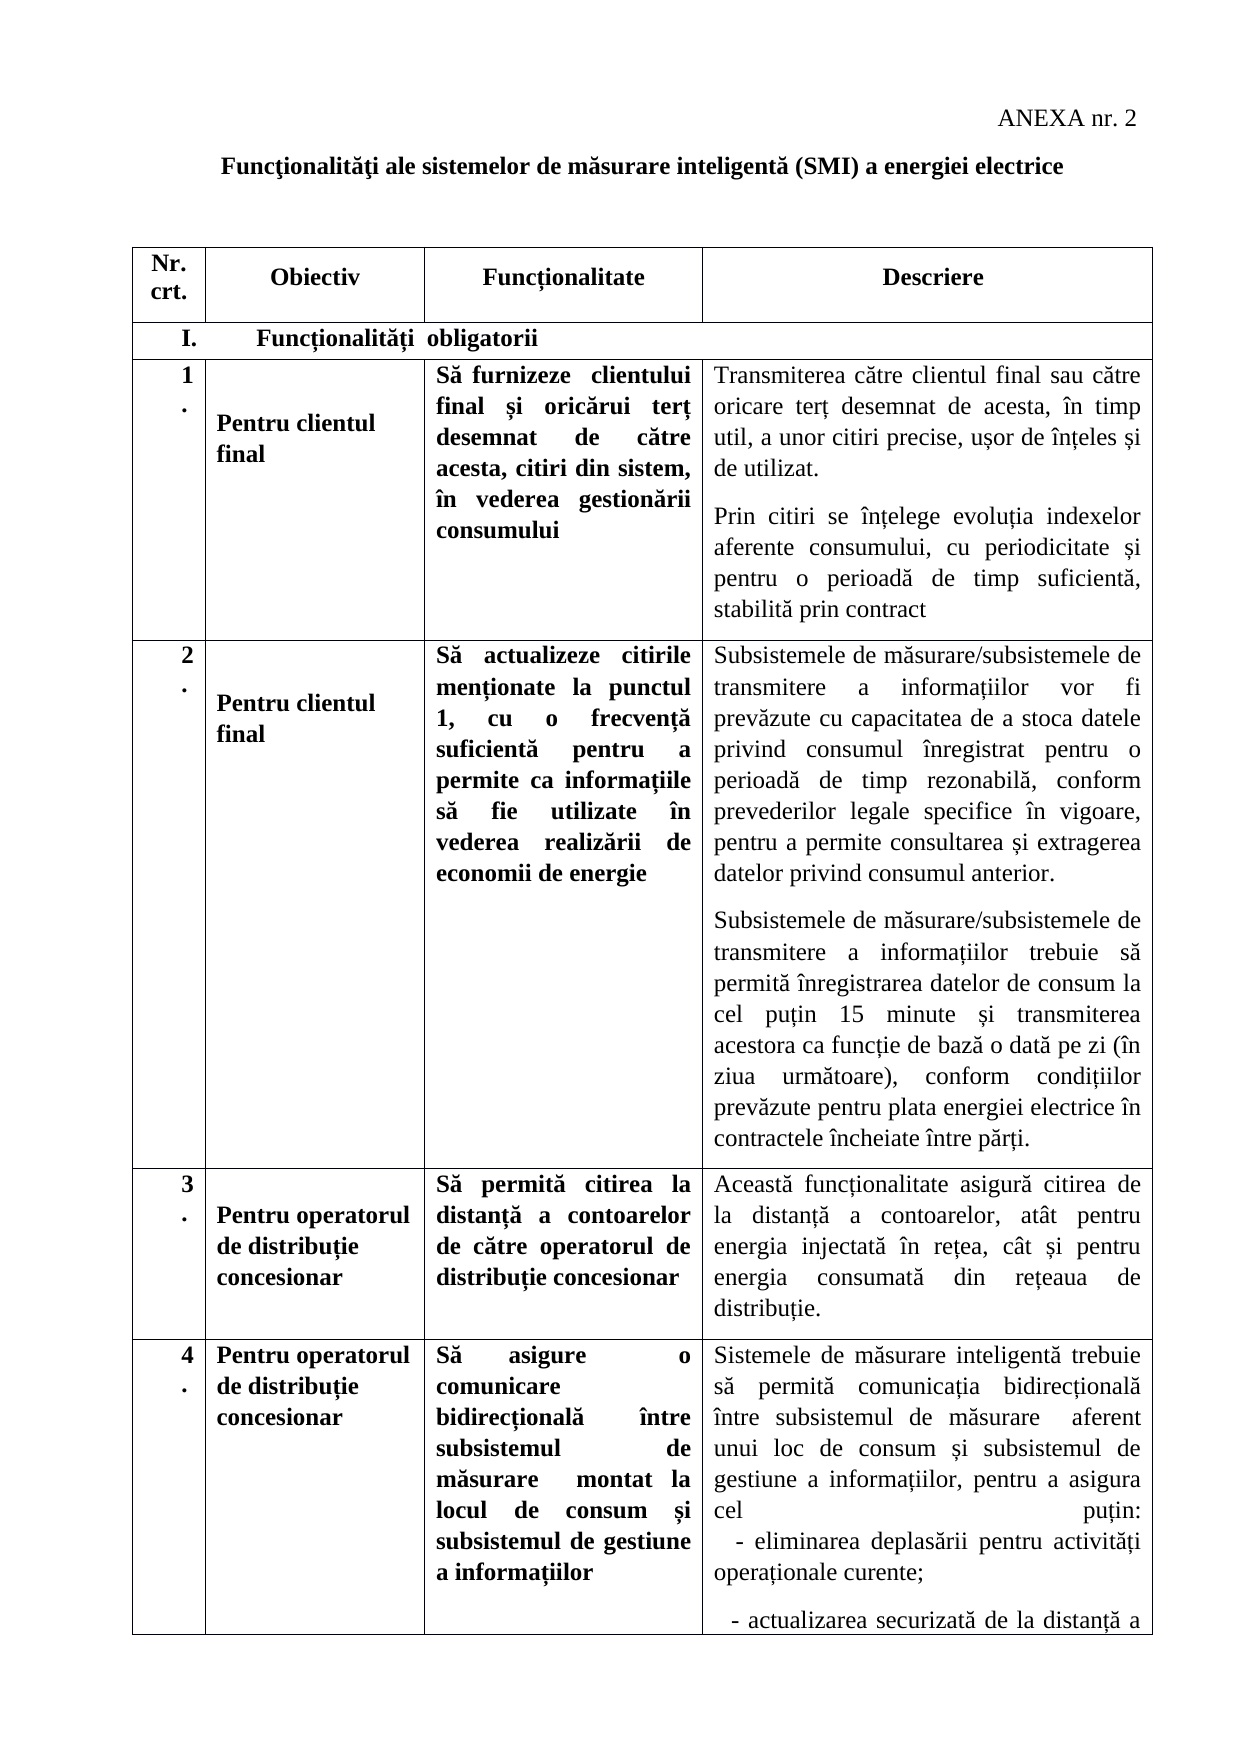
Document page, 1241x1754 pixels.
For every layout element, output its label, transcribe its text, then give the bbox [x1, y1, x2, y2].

table_header Nr. crt. [133, 248, 205, 322]
table_header Funcționalitate [425, 248, 702, 322]
table_cell [133, 1340, 205, 1634]
table_cell Pentru operatorul de distribuție concesionar [206, 1340, 424, 1634]
table_cell Pentru clientul final [206, 360, 424, 639]
table_cell Sistemele de măsurare inteligentă trebuie să permită comunicația bidirecțională între subsistemul de măsurare aferent unui loc de consum și subsistemul de gestiune a informațiilor, pentru a asigura cel puțin: - eliminarea deplasării pentru activități operaționale curente; - actualizarea securizată de la distanță a [703, 1340, 1152, 1634]
table_cell Pentru operatorul de distribuție concesionar [206, 1169, 424, 1339]
table_cell Să asigure o comunicare bidirecțională între subsistemul de măsurare montat la locul de consum și subsistemul de gestiune a informațiilor [425, 1340, 702, 1634]
table_cell Să permită citirea la distanță a contoarelor de către operatorul de distribuție concesionar [425, 1169, 702, 1339]
table_header Obiectiv [206, 248, 424, 322]
table_cell [133, 360, 205, 639]
table_cell Să furnizeze clientului final și oricărui terț desemnat de către acesta, citiri din sistem, în vederea gestionării consumului [425, 360, 702, 639]
text ANEXA nr. 2 [148, 103, 1137, 132]
table_cell [133, 641, 205, 1168]
table_header Descriere [703, 248, 1152, 322]
table_cell Să actualizeze citirile menționate la punctul 1, cu o frecvență suficientă pentru a permite ca informațiile să fie utilizate în vederea realizării de economii de energie [425, 641, 702, 1168]
table_cell Transmiterea către clientul final sau către oricare terț desemnat de acesta, în timp util, a unor citiri precise, ușor de înțeles și de utilizat. Prin citiri se înțelege evoluția indexelor aferente consumului, cu periodicitate și pentru o perioadă de timp suficientă, stabilită prin contract [703, 360, 1152, 639]
text Funcţionalităţi ale sistemelor de măsurare inteligentă (SMI) a energiei electrice [148, 151, 1137, 180]
table_cell [133, 1169, 205, 1339]
table_cell Pentru clientul final [206, 641, 424, 1168]
table_cell Subsistemele de măsurare/subsistemele de transmitere a informațiilor vor fi prevăzute cu capacitatea de a stoca datele privind consumul înregistrat pentru o perioadă de timp rezonabilă, conform prevederilor legale specifice în vigoare, pentru a permite consultarea și extragerea datelor privind consumul anterior. Subsistemele de măsurare/subsistemele de transmitere a informațiilor trebuie să permită înregistrarea datelor de consum la cel puțin 15 minute și transmiterea acestora ca funcție de bază o dată pe zi (în ziua următoare), conform condițiilor prevăzute pentru plata energiei electrice în contractele încheiate între părți. [703, 641, 1152, 1168]
table_cell Funcționalități obligatorii [133, 323, 1152, 359]
table_cell Această funcționalitate asigură citirea de la distanță a contoarelor, atât pentru energia injectată în rețea, cât și pentru energia consumată din rețeaua de distribuție. [703, 1169, 1152, 1339]
